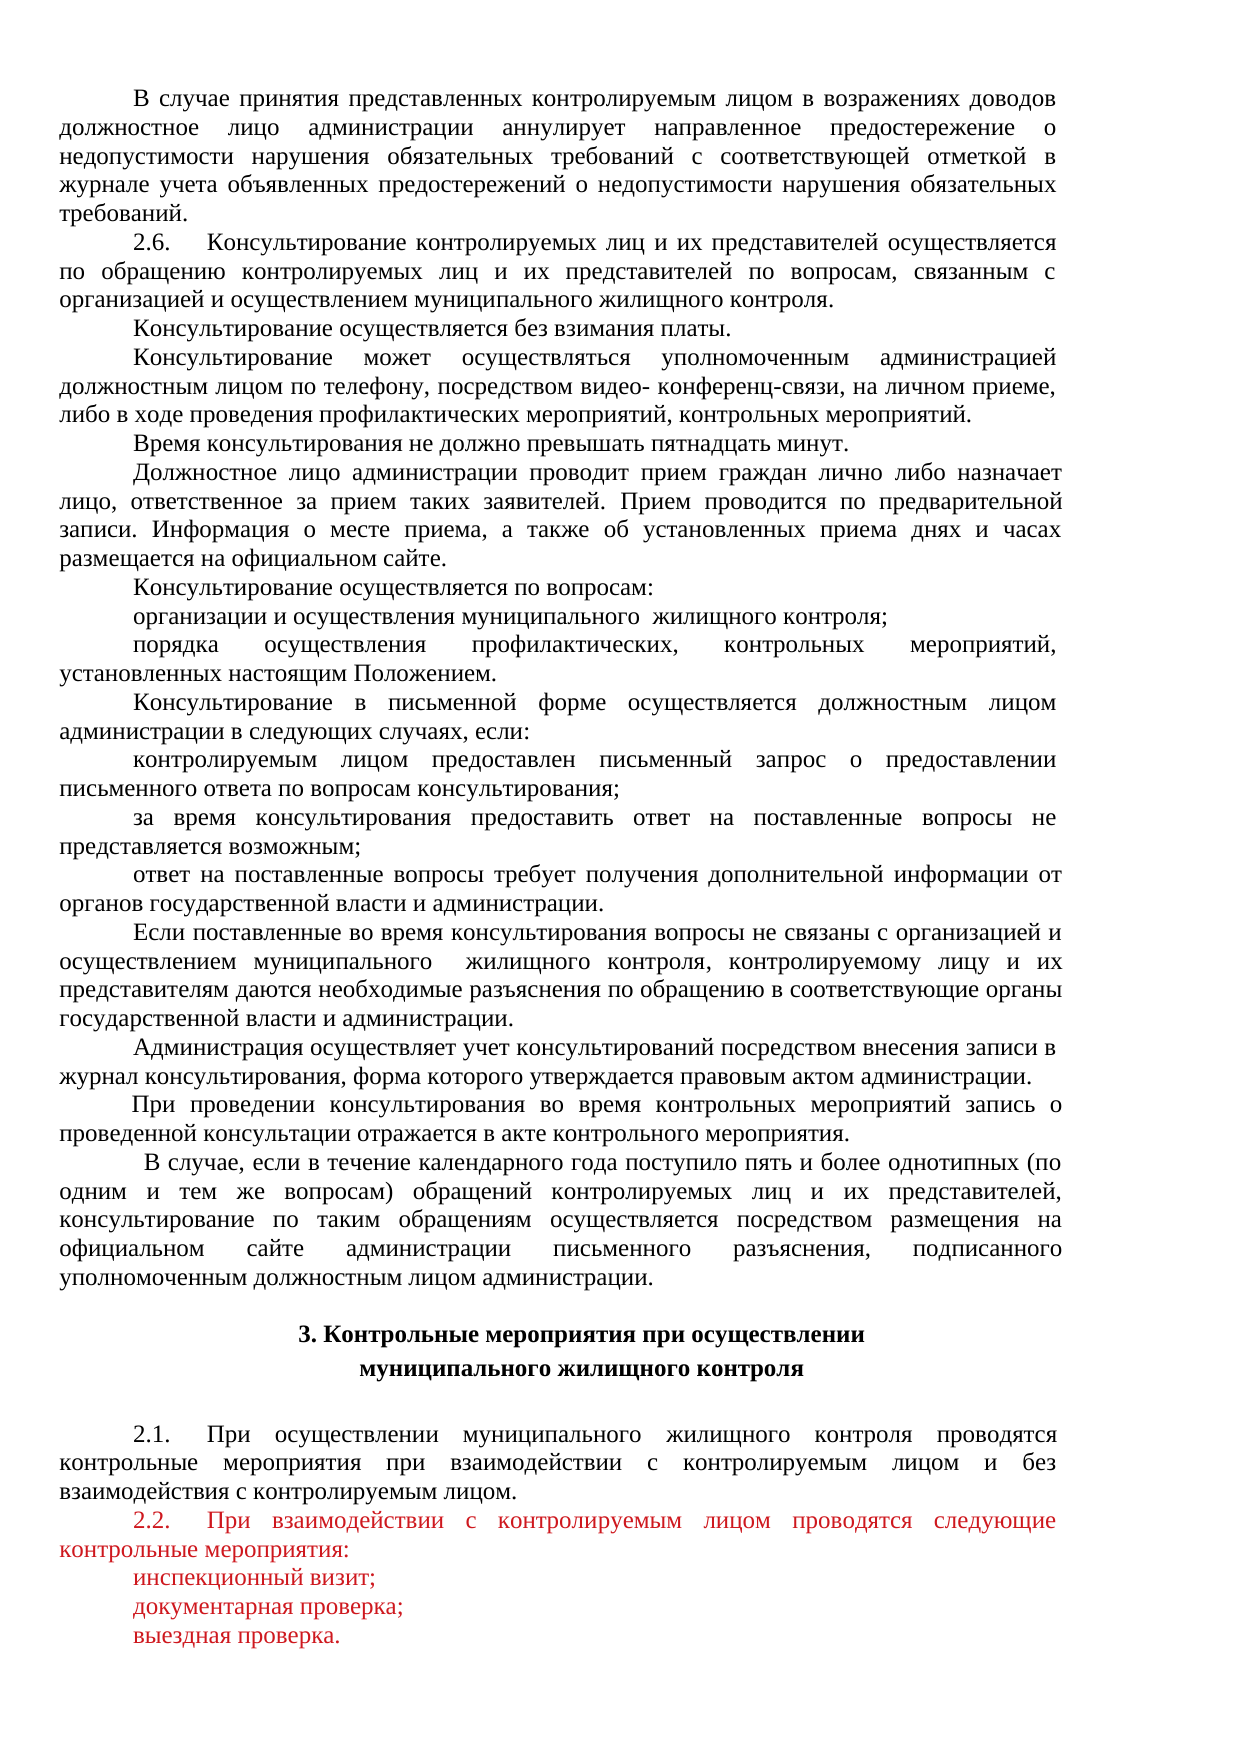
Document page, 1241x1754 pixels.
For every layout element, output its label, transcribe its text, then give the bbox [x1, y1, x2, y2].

text Консультирование может осуществляться уполномоченным администрацией должностным лицом по телефону, посредством видео- конференц-связи, на личном приеме, либо в ходе проведения профилактических мероприятий, контрольных мероприятий. [59, 342, 1057, 428]
list При осуществлении муниципального жилищного контроля проводятся контрольные мероприятия при взаимодействии с контролируемым лицом и без взаимодействия с контролируемым лицом. [59, 1419, 1057, 1505]
text порядка осуществления профилактических, контрольных мероприятий, установленных настоящим Положением. [59, 629, 1057, 687]
text ответ на поставленные вопросы требует получения дополнительной информации от органов государственной власти и администрации. [59, 859, 1063, 917]
list муниципального жилищного контроля [106, 1353, 1057, 1381]
text Консультирование осуществляется по вопросам: [59, 572, 1057, 601]
list При взаимодействии с контролируемым лицом проводятся следующие контрольные мероприятия: [59, 1505, 1057, 1562]
text контролируемым лицом предоставлен письменный запрос о предоставлении письменного ответа по вопросам консультирования; [59, 744, 1057, 802]
text В случае принятия представленных контролируемым лицом в возражениях доводов должностное лицо администрации аннулирует направленное предостережение о недопустимости нарушения обязательных требований с соответствующей отметкой в журнале учета объявленных предостережений о недопустимости нарушения обязательных требований. [59, 83, 1057, 227]
text В случае, если в течение календарного года поступило пять и более однотипных (по одним и тем же вопросам) обращений контролируемых лиц и их представителей, консультирование по таким обращениям осуществляется посредством размещения на официальном сайте администрации письменного разъяснения, подписанного уполномоченным должностным лицом администрации. [59, 1147, 1063, 1291]
list Консультирование контролируемых лиц и их представителей осуществляется по обращению контролируемых лиц и их представителей по вопросам, связанным с организацией и осуществлением муниципального жилищного контроля. [59, 227, 1057, 313]
text организации и осуществления муниципального жилищного контроля; [133, 601, 1057, 629]
text Должностное лицо администрации проводит прием граждан лично либо назначает лицо, ответственное за прием таких заявителей. Прием проводится по предварительной записи. Информация о месте приема, а также об установленных приема днях и часах размещается на официальном сайте. [59, 457, 1063, 572]
text Время консультирования не должно превышать пятнадцать минут. [59, 428, 1057, 457]
text инспекционный визит; [133, 1562, 1057, 1591]
text Консультирование осуществляется без взимания платы. [133, 313, 1057, 342]
text Если поставленные во время консультирования вопросы не связаны с организацией и осуществлением муниципального жилищного контроля, контролируемому лицу и их представителям даются необходимые разъяснения по обращению в соответствующие органы государственной власти и администрации. [59, 917, 1063, 1032]
list 3. Контрольные мероприятия при осуществлении [106, 1319, 1057, 1348]
text Администрация осуществляет учет консультирований посредством внесения записи в журнал консультирования, форма которого утверждается правовым актом администрации. [59, 1032, 1057, 1089]
text документарная проверка; [133, 1591, 1057, 1620]
text выездная проверка. [133, 1620, 1057, 1649]
text При проведении консультирования во время контрольных мероприятий запись о проведенной консультации отражается в акте контрольного мероприятия. [59, 1089, 1063, 1147]
text Консультирование в письменной форме осуществляется должностным лицом администрации в следующих случаях, если: [59, 687, 1057, 744]
text за время консультирования предоставить ответ на поставленные вопросы не представляется возможным; [59, 802, 1057, 859]
